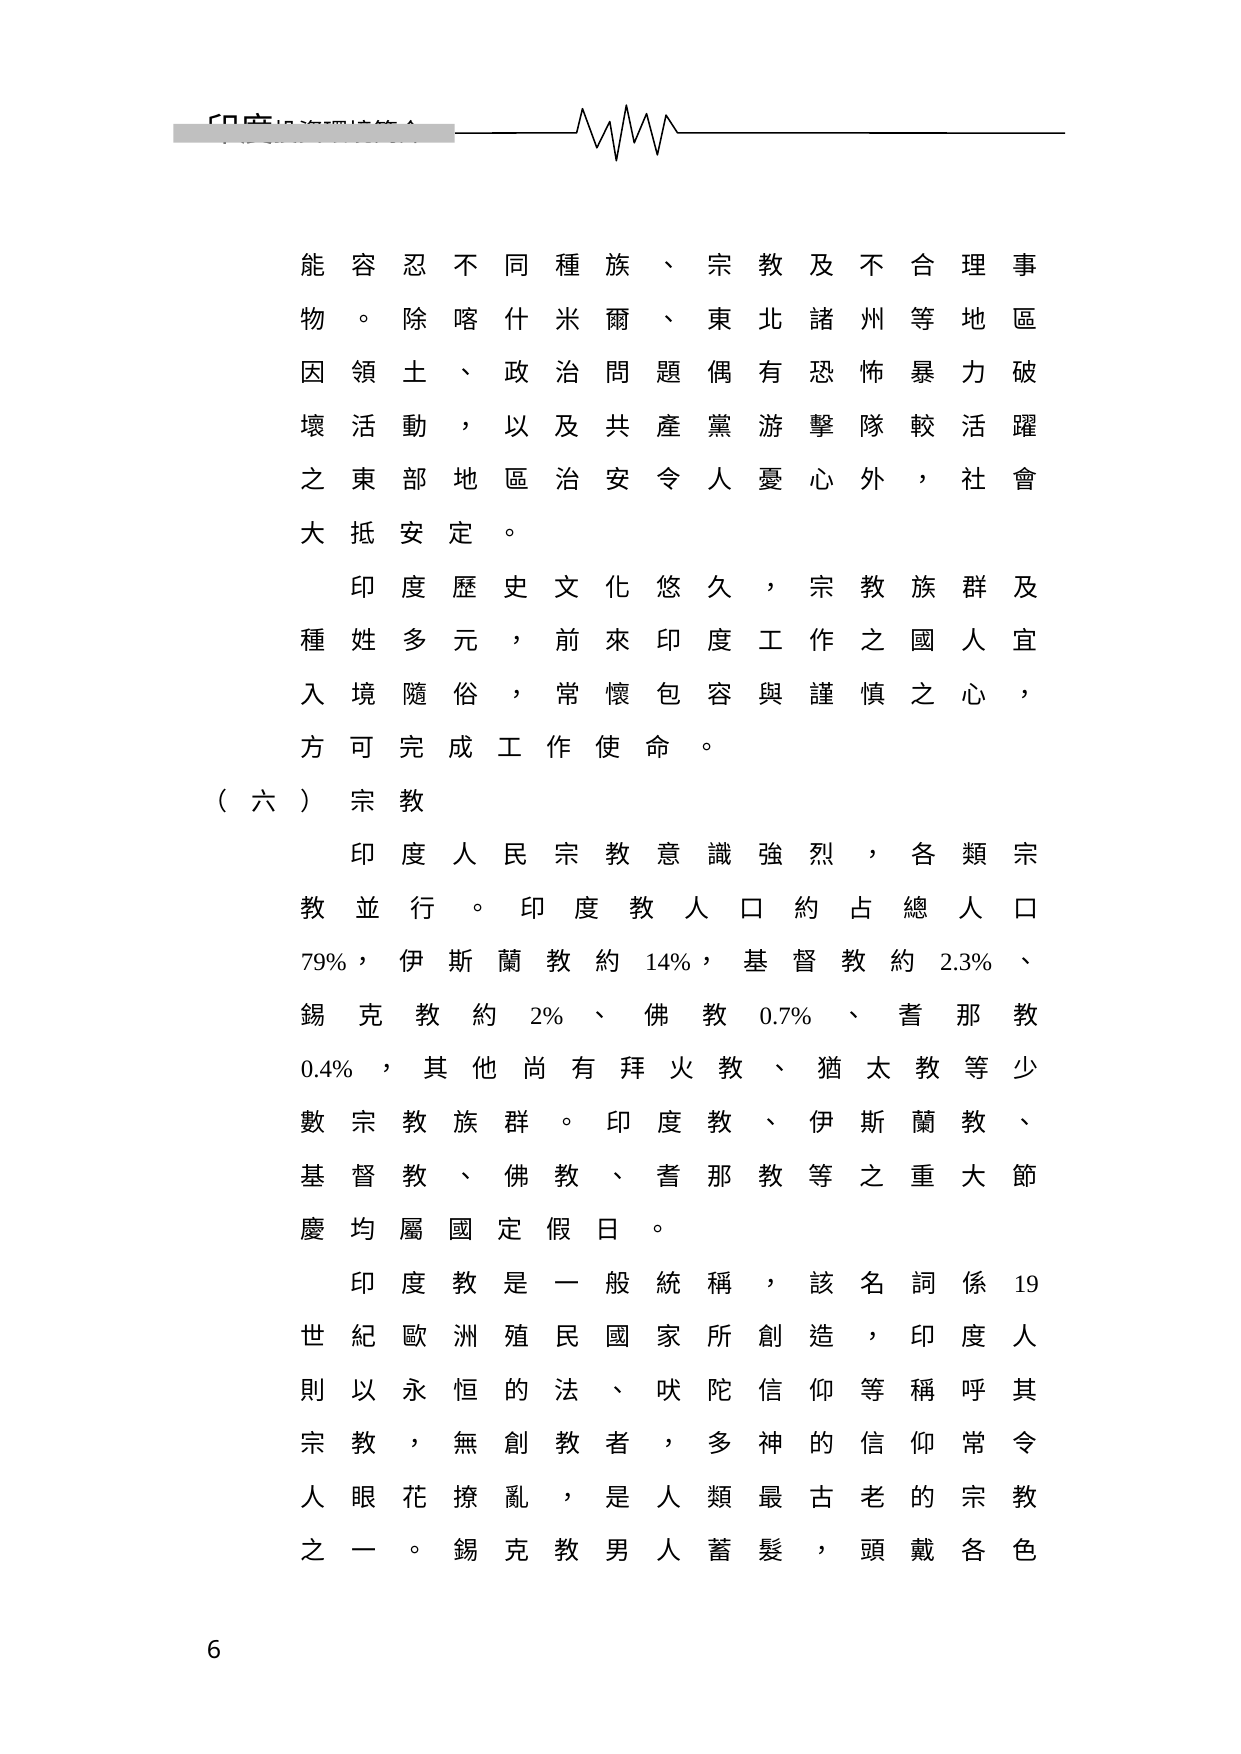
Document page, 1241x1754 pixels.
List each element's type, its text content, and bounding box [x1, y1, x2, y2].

text 印度人民宗教意識強烈，各類宗教並行。印度教人口約占總人口79%，伊斯蘭教約14%，基督教約2.3%、錫克教約2%、佛教0.7%、耆那教0.4%，其他尚有拜火教、猶太教等少數宗教族群。印度教、伊斯蘭教、基督教、佛教、耆那教等之重大節慶均屬國定假日。 [276, 826, 1063, 1254]
text （六）宗教 [202, 773, 1063, 826]
text 一般印度人個性溫和，少見衝突，能容忍不同種族、宗教及不合理事物。除喀什米爾、東北諸州等地區因領土、政治問題偶有恐怖暴力破壞活動，以及共產黨游擊隊較活躍之東部地區治安令人憂心外，社會大抵安定。 [276, 237, 1063, 558]
text 印度教是一般統稱，該名詞係19世紀歐洲殖民國家所創造，印度人則以永恒的法、吠陀信仰等稱呼其宗教，無創教者，多神的信仰常令人眼花撩亂，是人類最古老的宗教之一。錫克教男人蓄髮，頭戴各色 [276, 1254, 1063, 1576]
text 印度歷史文化悠久，宗教族群及種姓多元，前來印度工作之國人宜入境隨俗，常懷包容與謹慎之心，方可完成工作使命。 [276, 558, 1063, 773]
